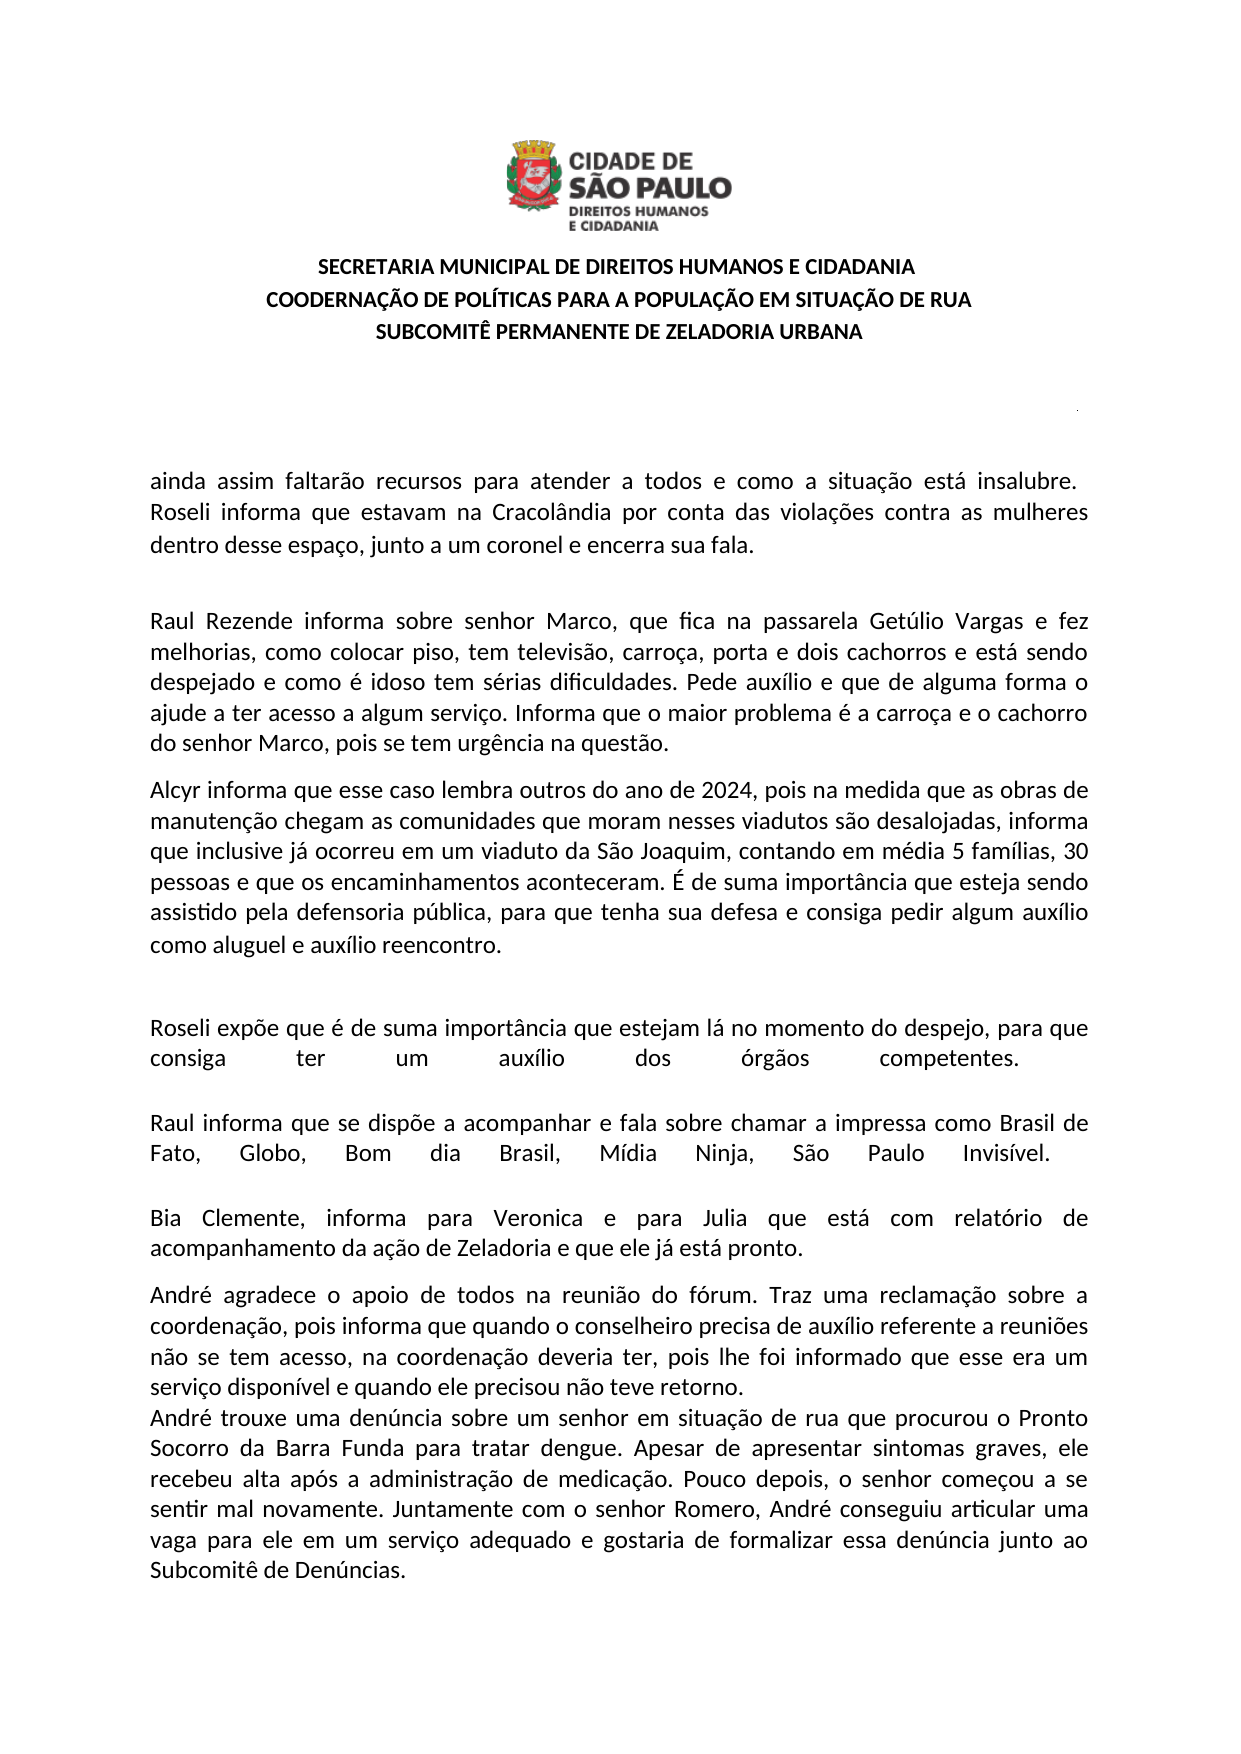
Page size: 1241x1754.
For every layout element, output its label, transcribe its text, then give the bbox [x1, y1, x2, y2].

text André trouxe uma denúncia sobre um senhor em situação de rua que procurou o Pronto Socorro da Barra Funda para tratar dengue. Apesar de apresentar sintomas graves, ele recebeu alta após a administração de medicação. Pouco depois, o senhor começou a se sentir mal novamente. Juntamente com o senhor Romero, André conseguiu articular uma vaga para ele em um serviço adequado e gostaria de formalizar essa denúncia junto ao Subcomitê de Denúncias. [150, 1402, 1090, 1585]
text ainda assim faltarão recursos para atender a todos e como a situação está insalubre. Roseli informa que estavam na Cracolândia por conta das violações contra as mulheres dentro desse espaço, junto a um coronel e encerra sua fala. [150, 466, 1090, 561]
text Raul Rezende informa sobre senhor Marco, que fica na passarela Getúlio Vargas e fez melhorias, como colocar piso, tem televisão, carroça, porta e dois cachorros e está sendo despejado e como é idoso tem sérias dificuldades. Pede auxílio e que de alguma forma o ajude a ter acesso a algum serviço. Informa que o maior problema é a carroça e o cachorro do senhor Marco, pois se tem urgência na questão. [150, 571, 1090, 758]
text André agradece o apoio de todos na reunião do fórum. Traz uma reclamação sobre a coordenação, pois informa que quando o conselheiro precisa de auxílio referente a reuniões não se tem acesso, na coordenação deveria ter, pois lhe foi informado que esse era um serviço disponível e quando ele precisou não teve retorno. [150, 1280, 1090, 1402]
text Alcyr informa que esse caso lembra outros do ano de 2024, pois na medida que as obras de manutenção chegam as comunidades que moram nesses viadutos são desalojadas, informa que inclusive já ocorreu em um viaduto da São Joaquim, contando em média 5 famílias, 30 pessoas e que os encaminhamentos aconteceram. É de suma importância que esteja sendo assistido pela defensoria pública, para que tenha sua defesa e consiga pedir algum auxílio como aluguel e auxílio reencontro. [150, 774, 1090, 995]
text Roseli expõe que é de suma importância que estejam lá no momento do despejo, para que consiga ter um auxílio dos órgãos competentes. Raul informa que se dispõe a acompanhar e fala sobre chamar a impressa como Brasil de Fato, Globo, Bom dia Brasil, Mídia Ninja, São Paulo Invisível. Bia Clemente, informa para Veronica e para Julia que está com relatório de acompanhamento da ação de Zeladoria e que ele já está pronto. [150, 1012, 1090, 1263]
